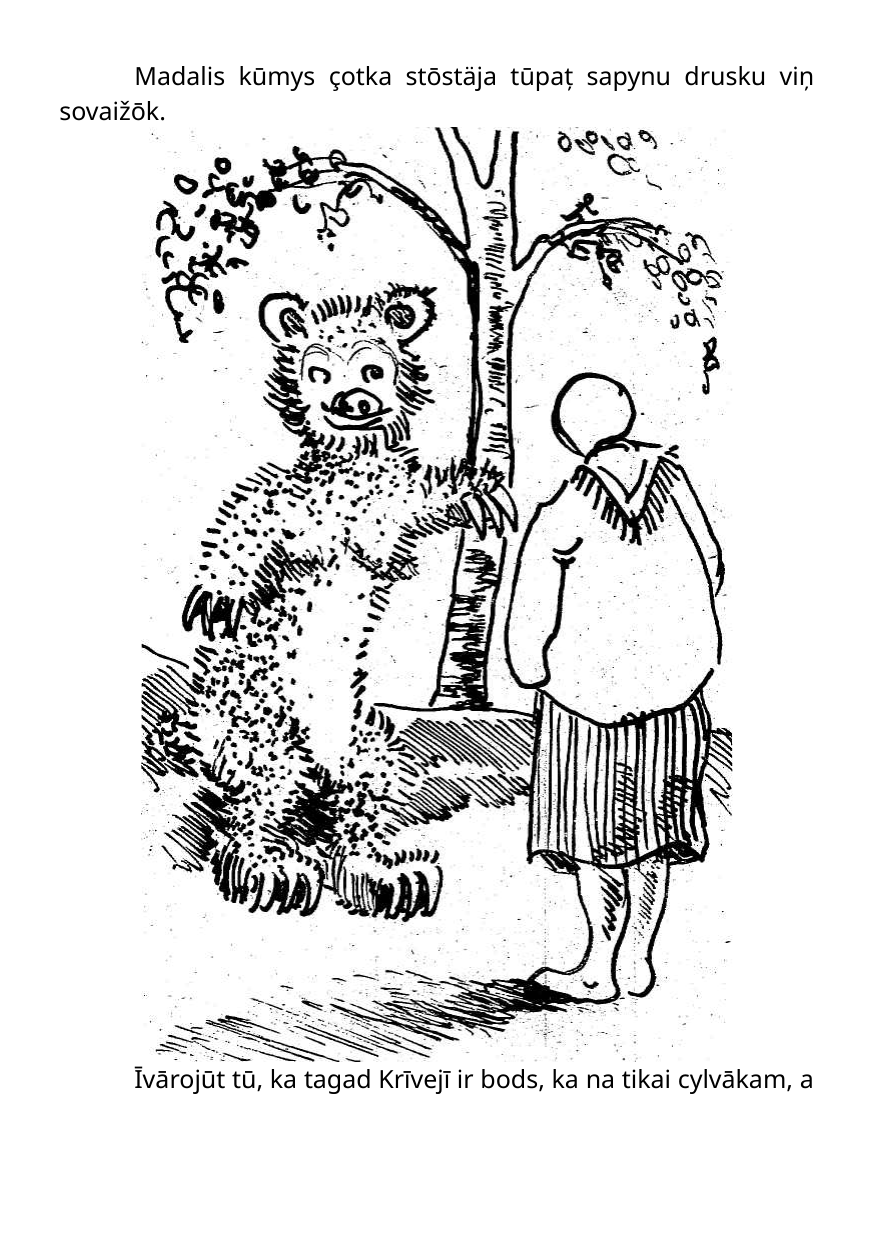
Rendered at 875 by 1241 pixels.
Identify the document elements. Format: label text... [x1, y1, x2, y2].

text Īvārojūt tū, ka tagad Krīvejī ir bods, ka na tikai cylvākam, a [59, 1062, 815, 1096]
text Madalis kūmys çotka stōstäja tūpaț sapynu drusku viņ sovaižōk. [59, 59, 815, 127]
picture [141, 127, 733, 1062]
